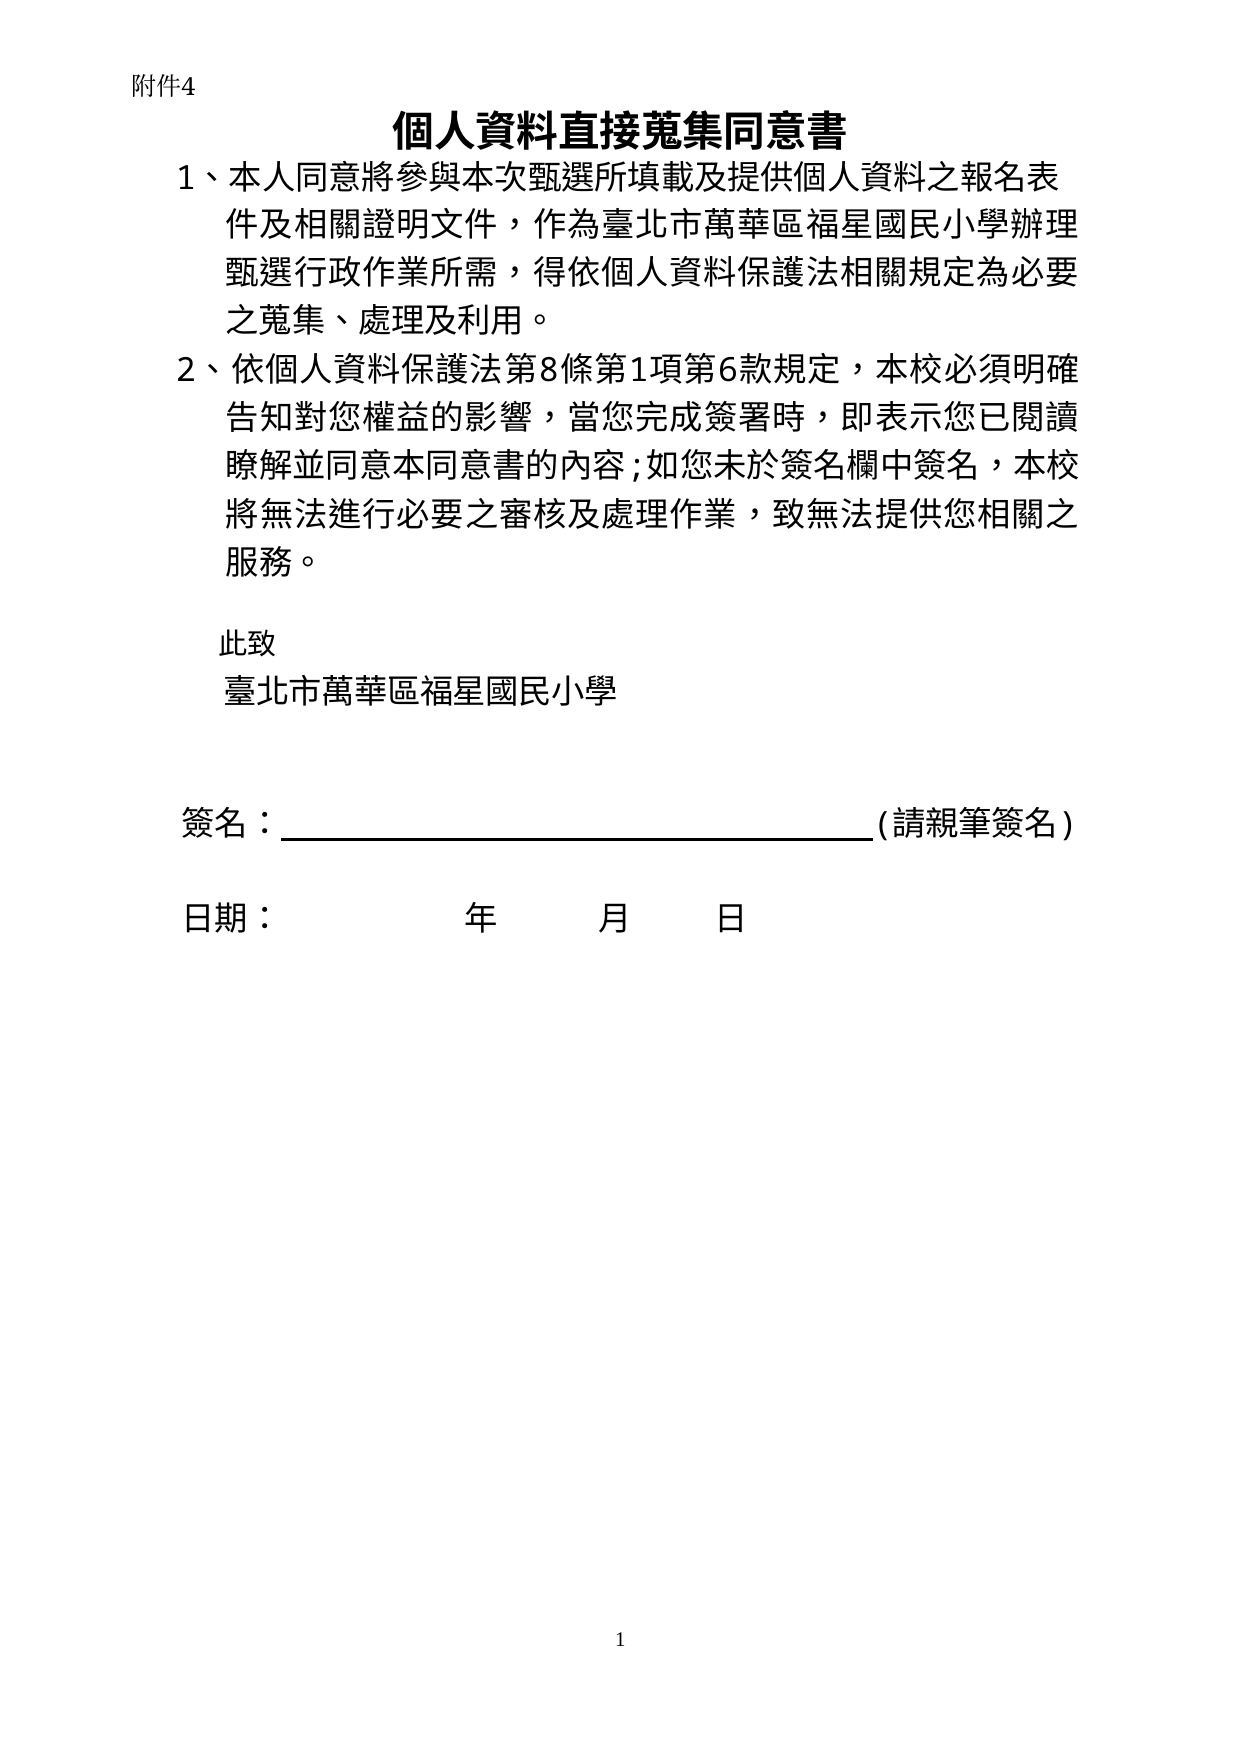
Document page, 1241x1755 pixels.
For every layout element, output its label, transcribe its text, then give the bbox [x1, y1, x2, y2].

text 個人資料直接蒐集同意書 [89, 98, 1152, 158]
text 2、依個人資料保護法第8條第1項第6款規定，本校必須明確告知對您權益的影響，當您完成簽署時，即表示您已閱讀瞭解並同意本同意書的內容;如您未於簽名欄中簽名，本校將無法進行必要之審核及處理作業，致無法提供您相關之服務。 [176, 342, 1080, 584]
text 日期： 年 月 日 [181, 892, 1182, 940]
text 簽名： (請親筆簽名) [181, 797, 1182, 846]
text 臺北市萬華區福星國民小學 [223, 665, 1182, 713]
text 1、本人同意將參與本次甄選所填載及提供個人資料之報名表 [176, 158, 1182, 197]
text 此致 [219, 621, 1182, 663]
text 件及相關證明文件，作為臺北市萬華區福星國民小學辦理甄選行政作業所需，得依個人資料保護法相關規定為必要之蒐集、處理及利用。 [226, 198, 1081, 342]
